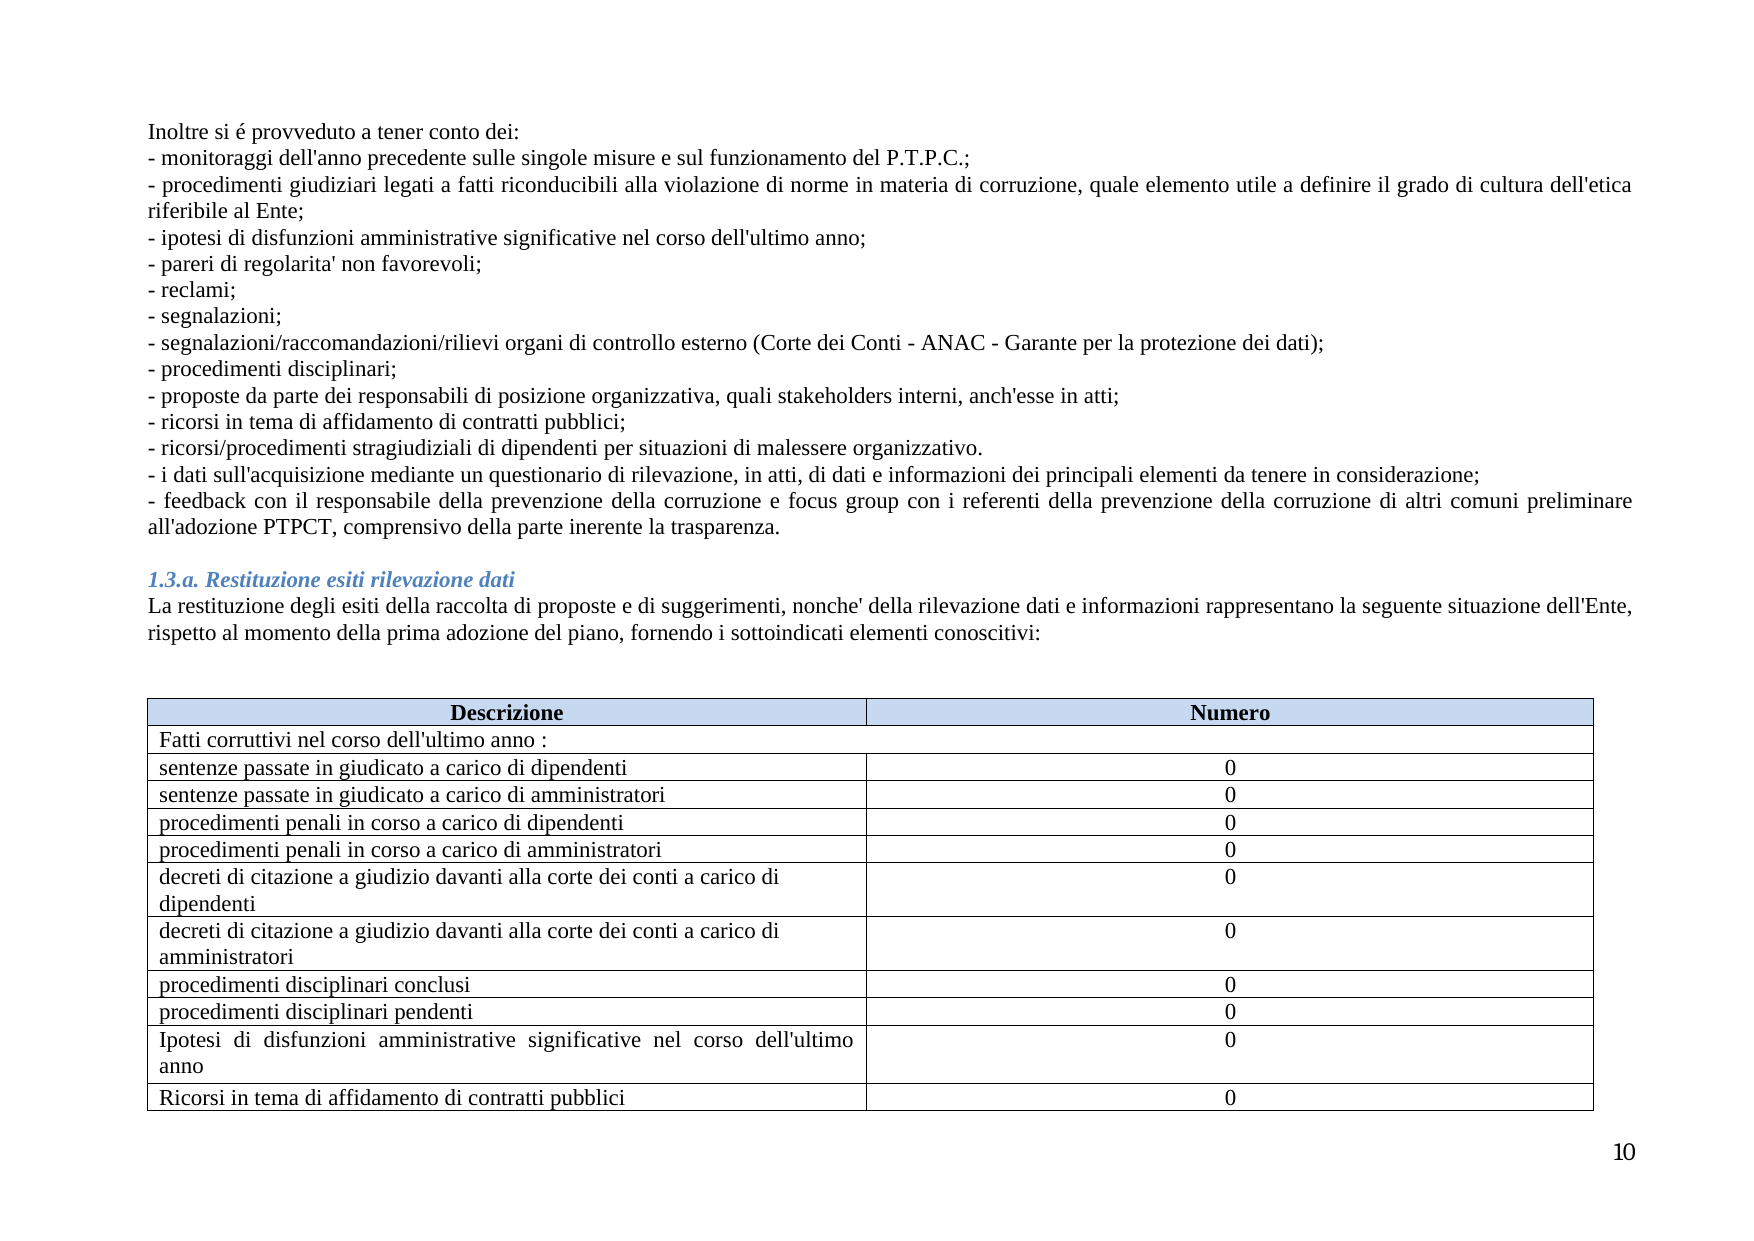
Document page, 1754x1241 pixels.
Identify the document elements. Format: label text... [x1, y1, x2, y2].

table_cell sentenze passate in giudicato a carico di dipendenti [148, 754, 866, 780]
text - segnalazioni/raccomandazioni/rilievi organi di controllo esterno (Corte dei Conti - ANAC - Garante per la protezione dei dati); [148, 329, 1636, 355]
text - feedback con il responsabile della prevenzione della corruzione e focus group con i referenti della prevenzione della corruzione di altri comuni preliminare all'adozione PTPCT, comprensivo della parte inerente la trasparenza. [148, 487, 1636, 540]
text - procedimenti disciplinari; [148, 355, 1636, 382]
table_cell Ipotesi di disfunzioni amministrative significative nel corso dell'ultimo anno [148, 1026, 866, 1083]
table_cell 0 [867, 863, 1593, 916]
table_cell procedimenti disciplinari conclusi [148, 971, 866, 997]
subtitle 1.3.a. Restituzione esiti rilevazione dati [148, 566, 1636, 592]
table_cell procedimenti penali in corso a carico di amministratori [148, 836, 866, 862]
table_cell 0 [867, 971, 1593, 997]
table_header Numero [867, 699, 1593, 725]
table_cell sentenze passate in giudicato a carico di amministratori [148, 781, 866, 807]
text - procedimenti giudiziari legati a fatti riconducibili alla violazione di norme in materia di corruzione, quale elemento utile a definire il grado di cultura dell'etica riferibile al Ente; [148, 171, 1636, 223]
table_cell 0 [867, 1026, 1593, 1083]
text - ipotesi di disfunzioni amministrative significative nel corso dell'ultimo anno; [148, 223, 1636, 250]
table_cell 0 [867, 781, 1593, 807]
table_cell 0 [867, 809, 1593, 835]
text - reclami; [148, 276, 1636, 303]
table_cell 0 [867, 836, 1593, 862]
text - i dati sull'acquisizione mediante un questionario di rilevazione, in atti, di dati e informazioni dei principali elementi da tenere in considerazione; [148, 461, 1636, 487]
text - pareri di regolarita' non favorevoli; [148, 250, 1636, 276]
text - ricorsi/procedimenti stragiudiziali di dipendenti per situazioni di malessere organizzativo. [148, 434, 1636, 461]
table_cell decreti di citazione a giudizio davanti alla corte dei conti a carico di amministratori [148, 917, 866, 970]
table_cell 0 [867, 754, 1593, 780]
text - ricorsi in tema di affidamento di contratti pubblici; [148, 408, 1636, 434]
table_cell 0 [867, 1084, 1593, 1110]
table_cell procedimenti penali in corso a carico di dipendenti [148, 809, 866, 835]
text - segnalazioni; [148, 303, 1636, 329]
text Inoltre si é provveduto a tener conto dei: [148, 118, 1636, 144]
table_cell 0 [867, 998, 1593, 1024]
table_cell Ricorsi in tema di affidamento di contratti pubblici [148, 1084, 866, 1110]
table_header Descrizione [148, 699, 866, 725]
table_cell Fatti corruttivi nel corso dell'ultimo anno : [148, 726, 1593, 753]
text - proposte da parte dei responsabili di posizione organizzativa, quali stakeholders interni, anch'esse in atti; [148, 382, 1636, 408]
text La restituzione degli esiti della raccolta di proposte e di suggerimenti, nonche' della rilevazione dati e informazioni rappresentano la seguente situazione dell'Ente, rispetto al momento della prima adozione del piano, fornendo i sottoindicati elementi conoscitivi: [148, 592, 1636, 645]
table_cell procedimenti disciplinari pendenti [148, 998, 866, 1024]
table_cell decreti di citazione a giudizio davanti alla corte dei conti a carico di dipendenti [148, 863, 866, 916]
text - monitoraggi dell'anno precedente sulle singole misure e sul funzionamento del P.T.P.C.; [148, 144, 1636, 171]
table_cell 0 [867, 917, 1593, 970]
